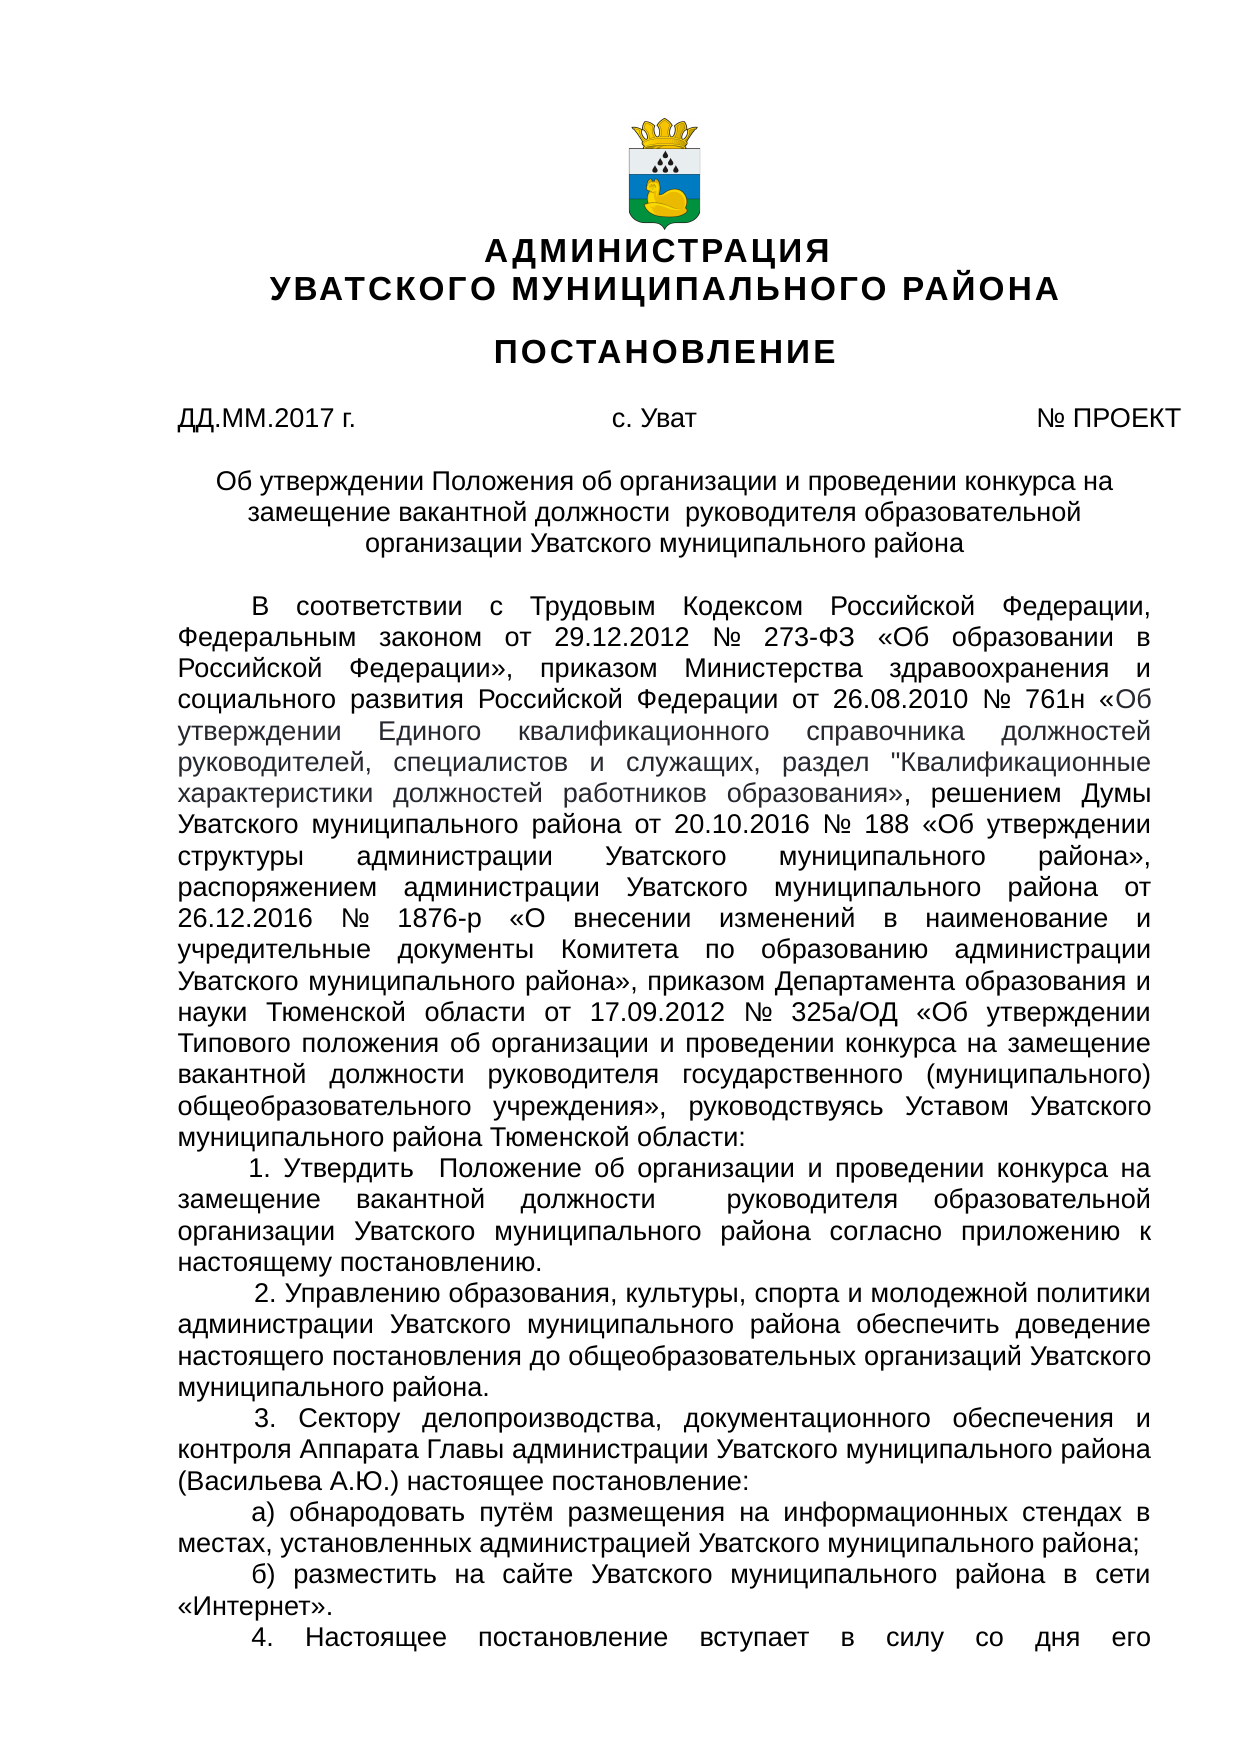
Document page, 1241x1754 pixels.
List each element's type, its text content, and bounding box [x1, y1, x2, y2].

text ДД.ММ.2017 г. с. Уват № ПРОЕКТ [177, 402, 1152, 433]
text а) обнародовать путём размещения на информационных стендах в местах, установленных администрацией Уватского муниципального района; [177, 1496, 1152, 1558]
text Постановление [177, 332, 1152, 371]
text б) разместить на сайте Уватского муниципального района в сети «Интернет». [177, 1558, 1152, 1621]
text 3. Сектору делопроизводства, документационного обеспечения и контроля Аппарата Главы администрации Уватского муниципального района (Васильева А.Ю.) настоящее постановление: [177, 1402, 1152, 1496]
text 4. Настоящее постановление вступает в силу со дня его [177, 1621, 1152, 1652]
text Администрация Уватского муниципального района [177, 231, 1152, 307]
text 2. Управлению образования, культуры, спорта и молодежной политики администрации Уватского муниципального района обеспечить доведение настоящего постановления до общеобразовательных организаций Уватского муниципального района. [177, 1277, 1152, 1402]
text 1. Утвердить Положение об организации и проведении конкурса на замещение вакантной должности руководителя образовательной организации Уватского муниципального района согласно приложению к настоящему постановлению. [177, 1152, 1152, 1277]
picture [628, 118, 701, 231]
text Об утверждении Положения об организации и проведении конкурса на замещение вакантной должности руководителя образовательной организации Уватского муниципального района [177, 465, 1152, 558]
text В соответствии с Трудовым Кодексом Российской Федерации, Федеральным законом от 29.12.2012 № 273-ФЗ «Об образовании в Российской Федерации», приказом Министерства здравоохранения и социального развития Российской Федерации от 26.08.2010 № 761н «Об утверждении Единого квалификационного справочника должностей руководителей, специалистов и служащих, раздел "Квалификационные характеристики должностей работников образования», решением Думы Уватского муниципального района от 20.10.2016 № 188 «Об утверждении структуры администрации Уватского муниципального района», распоряжением администрации Уватского муниципального района от 26.12.2016 № 1876-р «О внесении изменений в наименование и учредительные документы Комитета по образованию администрации Уватского муниципального района», приказом Департамента образования и науки Тюменской области от 17.09.2012 № 325а/ОД «Об утверждении Типового положения об организации и проведении конкурса на замещение вакантной должности руководителя государственного (муниципального) общеобразовательного учреждения», руководствуясь Уставом Уватского муниципального района Тюменской области: [177, 590, 1152, 1152]
